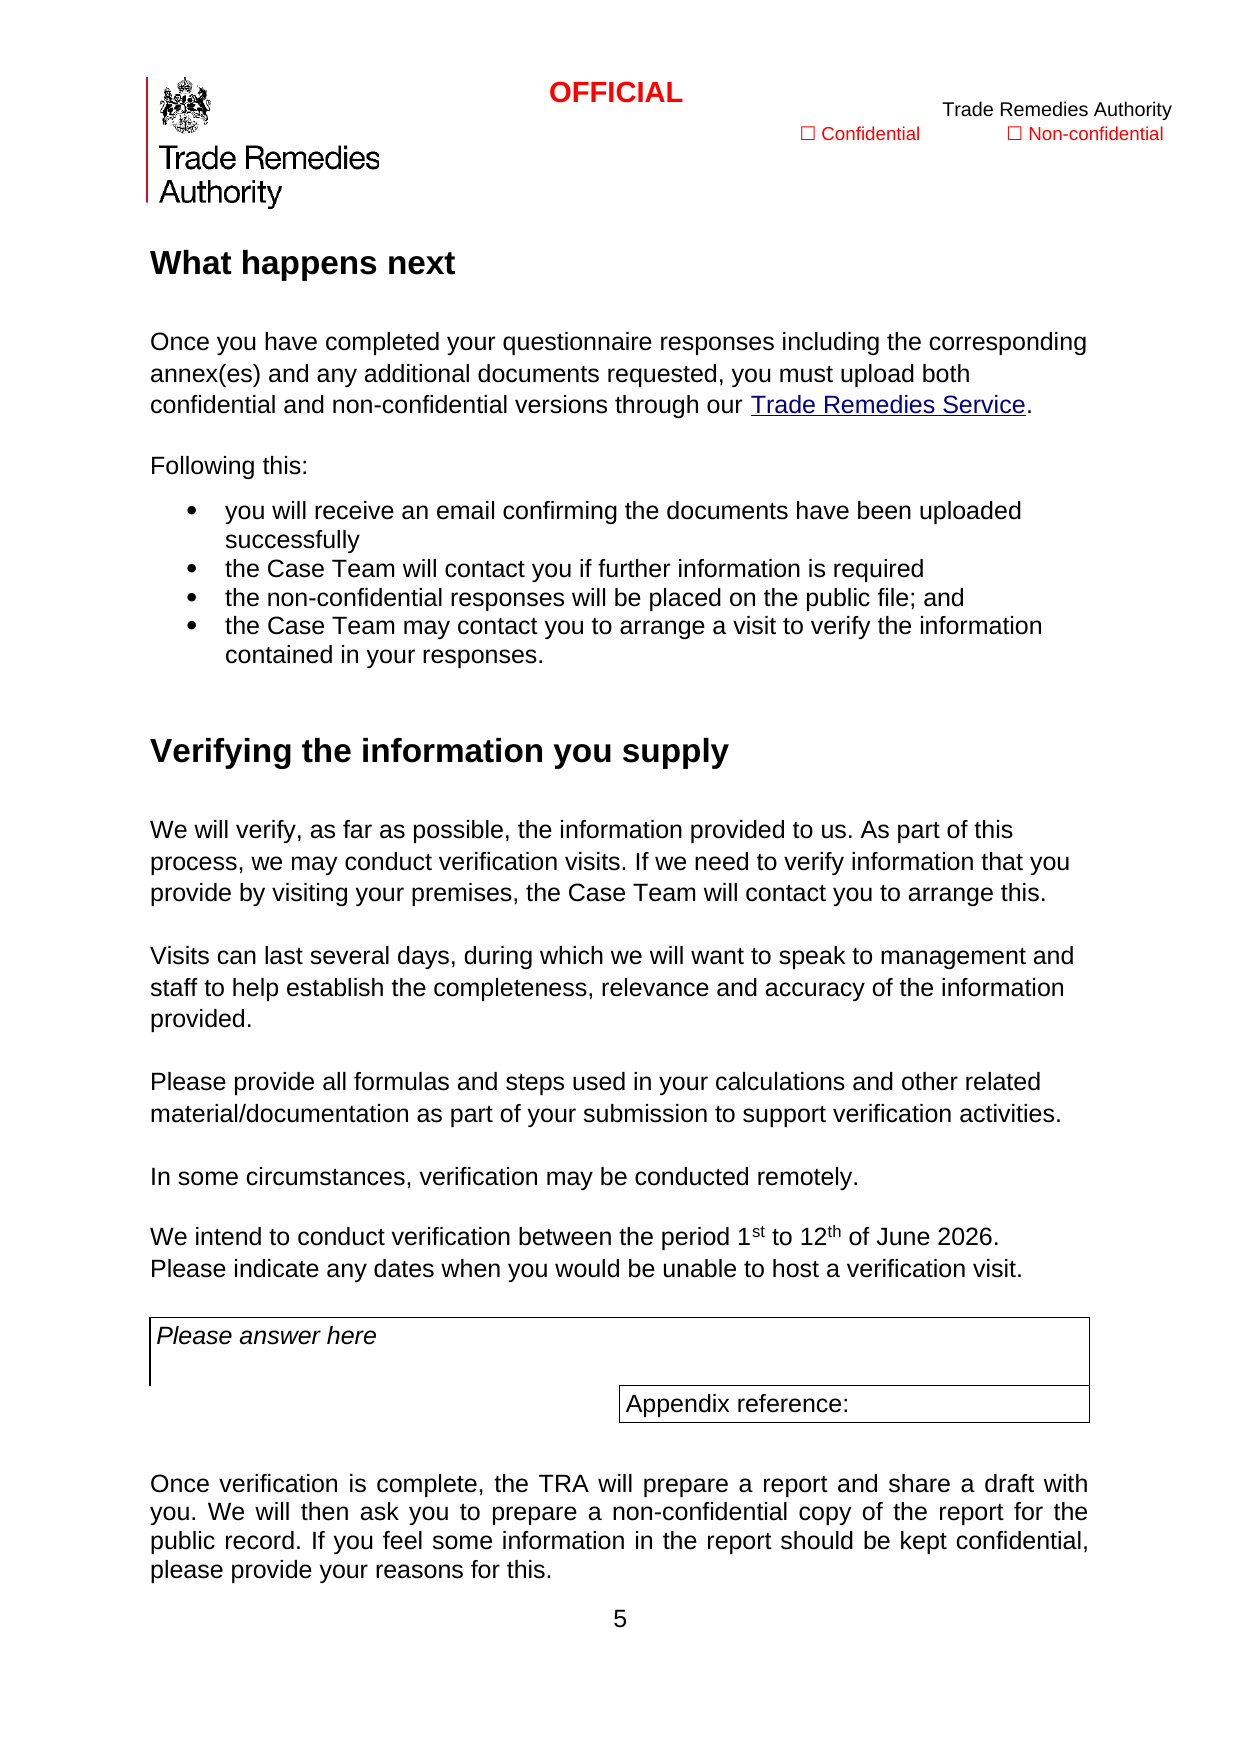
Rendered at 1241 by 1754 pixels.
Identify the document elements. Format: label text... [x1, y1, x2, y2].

text Visits can last several days, during which we will want to speak to management and staff to help establish the completeness, relevance and accuracy of the information provided. [150, 941, 1090, 1033]
subtitle Verifying the information you supply [150, 731, 1090, 769]
text We will verify, as far as possible, the information provided to us. As part of this process, we may conduct verification visits. If we need to verify information that you provide by visiting your premises, the Case Team will contact you to arrange this. [150, 815, 1090, 907]
text Once verification is complete, the TRA will prepare a report and share a draft with you. We will then ask you to prepare a non-confidential copy of the report for the public record. If you feel some information in the report should be kept confidential, please provide your reasons for this. [150, 1468, 1090, 1583]
table_cell Appendix reference: [620, 1386, 1089, 1422]
list the non-confidential responses will be placed on the public file; and [187, 582, 1090, 611]
text Following this: [150, 451, 1090, 479]
list the Case Team will contact you if further information is required [187, 554, 1090, 582]
text Once you have completed your questionnaire responses including the corresponding annex(es) and any additional documents requested, you must upload both confidential and non-confidential versions through our Trade Remedies Service. [150, 327, 1090, 419]
table_header Please answer here [151, 1318, 1089, 1385]
text We intend to conduct verification between the period 1st to 12th of June 2026. [150, 1222, 1090, 1251]
list the Case Team may contact you to arrange a visit to verify the information contained in your responses. [187, 611, 1090, 669]
text Please indicate any dates when you would be unable to host a verification visit. [150, 1254, 1090, 1283]
subtitle What happens next [150, 243, 1090, 282]
text Please provide all formulas and steps used in your calculations and other related material/documentation as part of your submission to support verification activities. [150, 1067, 1090, 1128]
list you will receive an email confirming the documents have been uploaded successfully [187, 496, 1090, 554]
text In some circumstances, verification may be conducted remotely. [150, 1162, 1090, 1191]
table_cell [150, 1386, 619, 1422]
